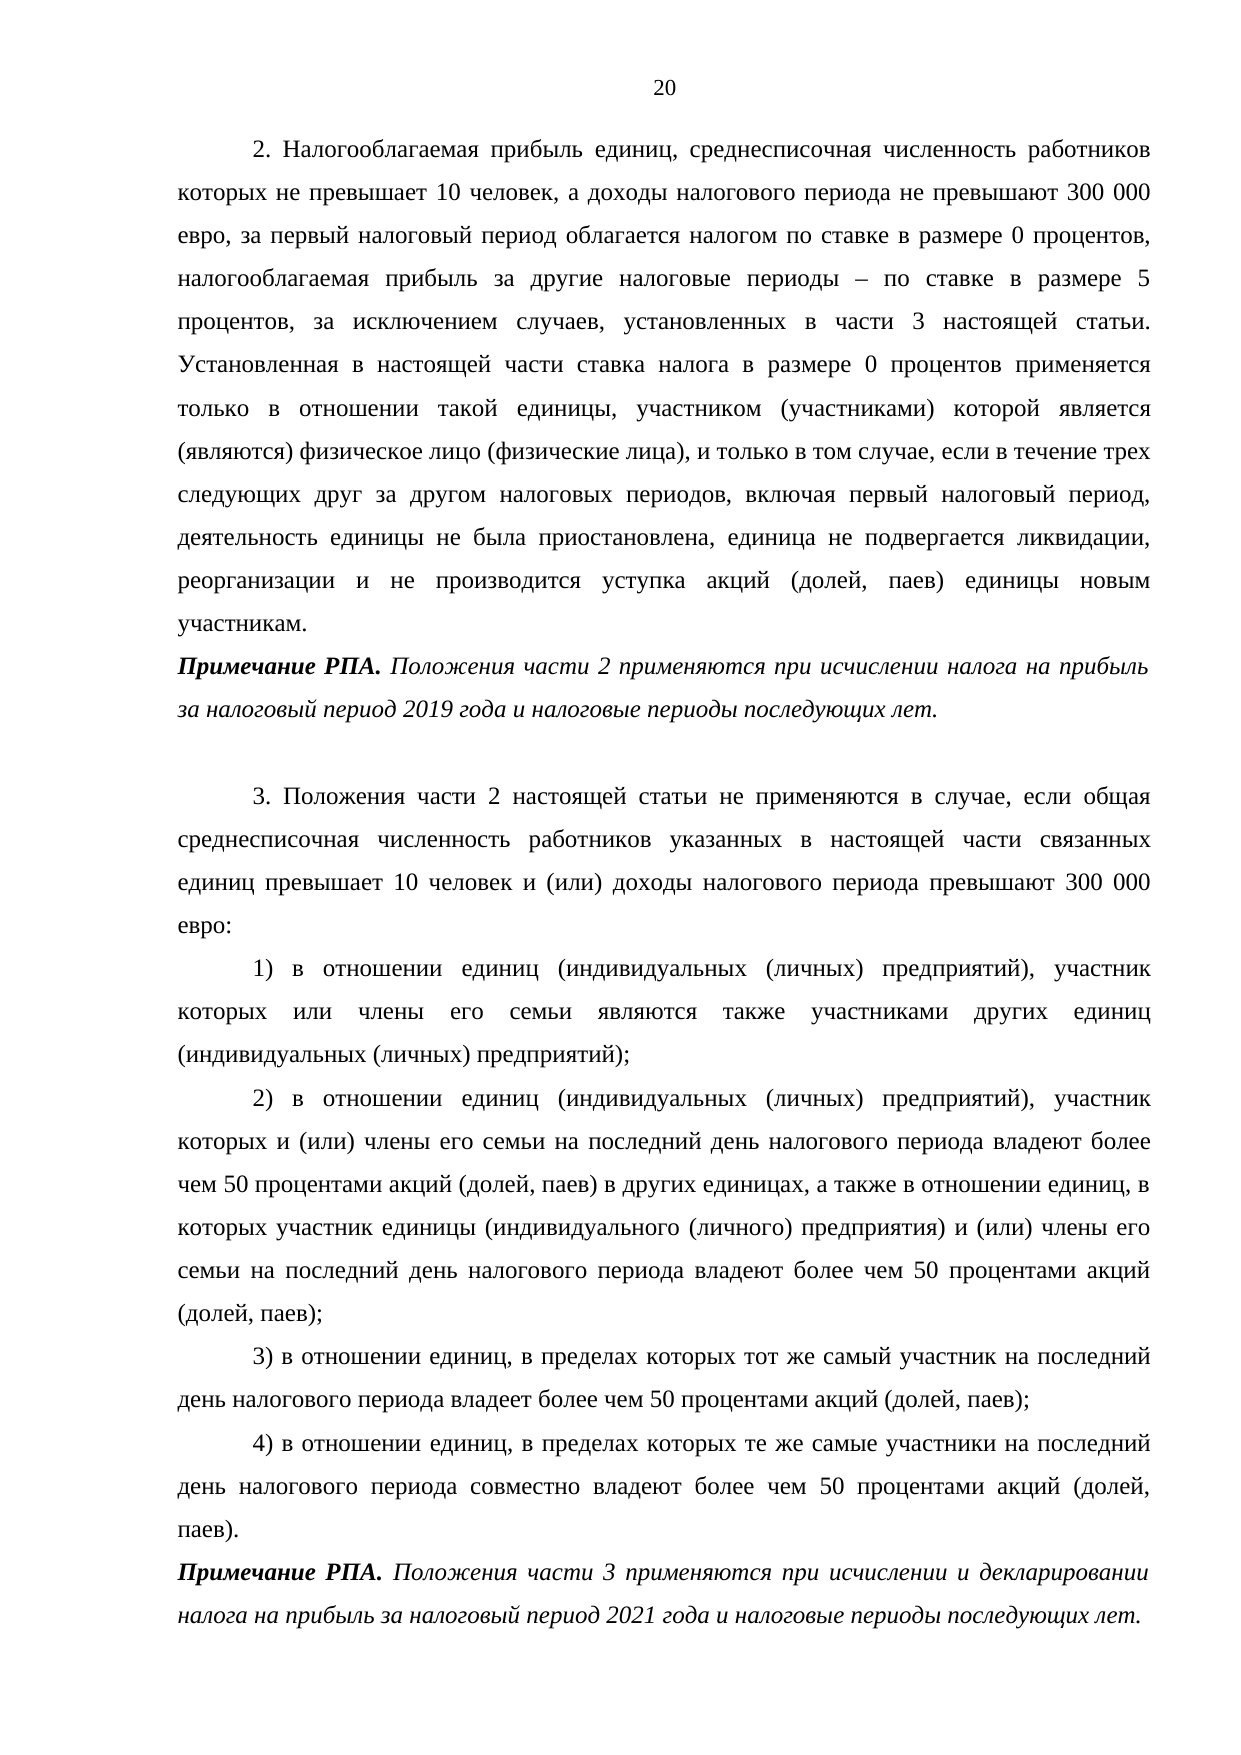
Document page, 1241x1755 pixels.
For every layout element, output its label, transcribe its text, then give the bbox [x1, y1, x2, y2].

text 3) в отношении единиц, в пределах которых тот же самый участник на последний день налогового периода владеет более чем 50 процентами акций (долей, паев); [177, 1341, 1152, 1413]
text Примечание РПА. Положения части 2 применяются при исчислении налога на прибыль за налоговый период 2019 года и налоговые периоды последующих лет. [177, 651, 1152, 723]
text 2) в отношении единиц (индивидуальных (личных) предприятий), участник которых и (или) члены его семьи на последний день налогового периода владеют более чем 50 процентами акций (долей, паев) в других единицах, а также в отношении единиц, в которых участник единицы (индивидуального (личного) предприятия) и (или) члены его семьи на последний день налогового периода владеют более чем 50 процентами акций (долей, паев); [177, 1083, 1152, 1327]
text 3. Положения части 2 настоящей статьи не применяются в случае, если общая среднесписочная численность работников указанных в настоящей части связанных единиц превышает 10 человек и (или) доходы налогового периода превышают 300 000 евро: [177, 781, 1152, 939]
text 2. Налогооблагаемая прибыль единиц, среднесписочная численность работников которых не превышает 10 человек, а доходы налогового периода не превышают 300 000 евро, за первый налоговый период облагается налогом по ставке в размере 0 процентов, налогооблагаемая прибыль за другие налоговые периоды – по ставке в размере 5 процентов, за исключением случаев, установленных в части 3 настоящей статьи. Установленная в настоящей части ставка налога в размере 0 процентов применяется только в отношении такой единицы, участником (участниками) которой является (являются) физическое лицо (физические лица), и только в том случае, если в течение трех следующих друг за другом налоговых периодов, включая первый налоговый период, деятельность единицы не была приостановлена, единица не подвергается ликвидации, реорганизации и не производится уступка акций (долей, паев) единицы новым участникам. [177, 134, 1152, 637]
text 4) в отношении единиц, в пределах которых те же самые участники на последний день налогового периода совместно владеют более чем 50 процентами акций (долей, паев). [177, 1428, 1152, 1543]
text Примечание РПА. Положения части 3 применяются при исчислении и декларировании налога на прибыль за налоговый период 2021 года и налоговые периоды последующих лет. [177, 1557, 1152, 1629]
text 1) в отношении единиц (индивидуальных (личных) предприятий), участник которых или члены его семьи являются также участниками других единиц (индивидуальных (личных) предприятий); [177, 953, 1152, 1068]
